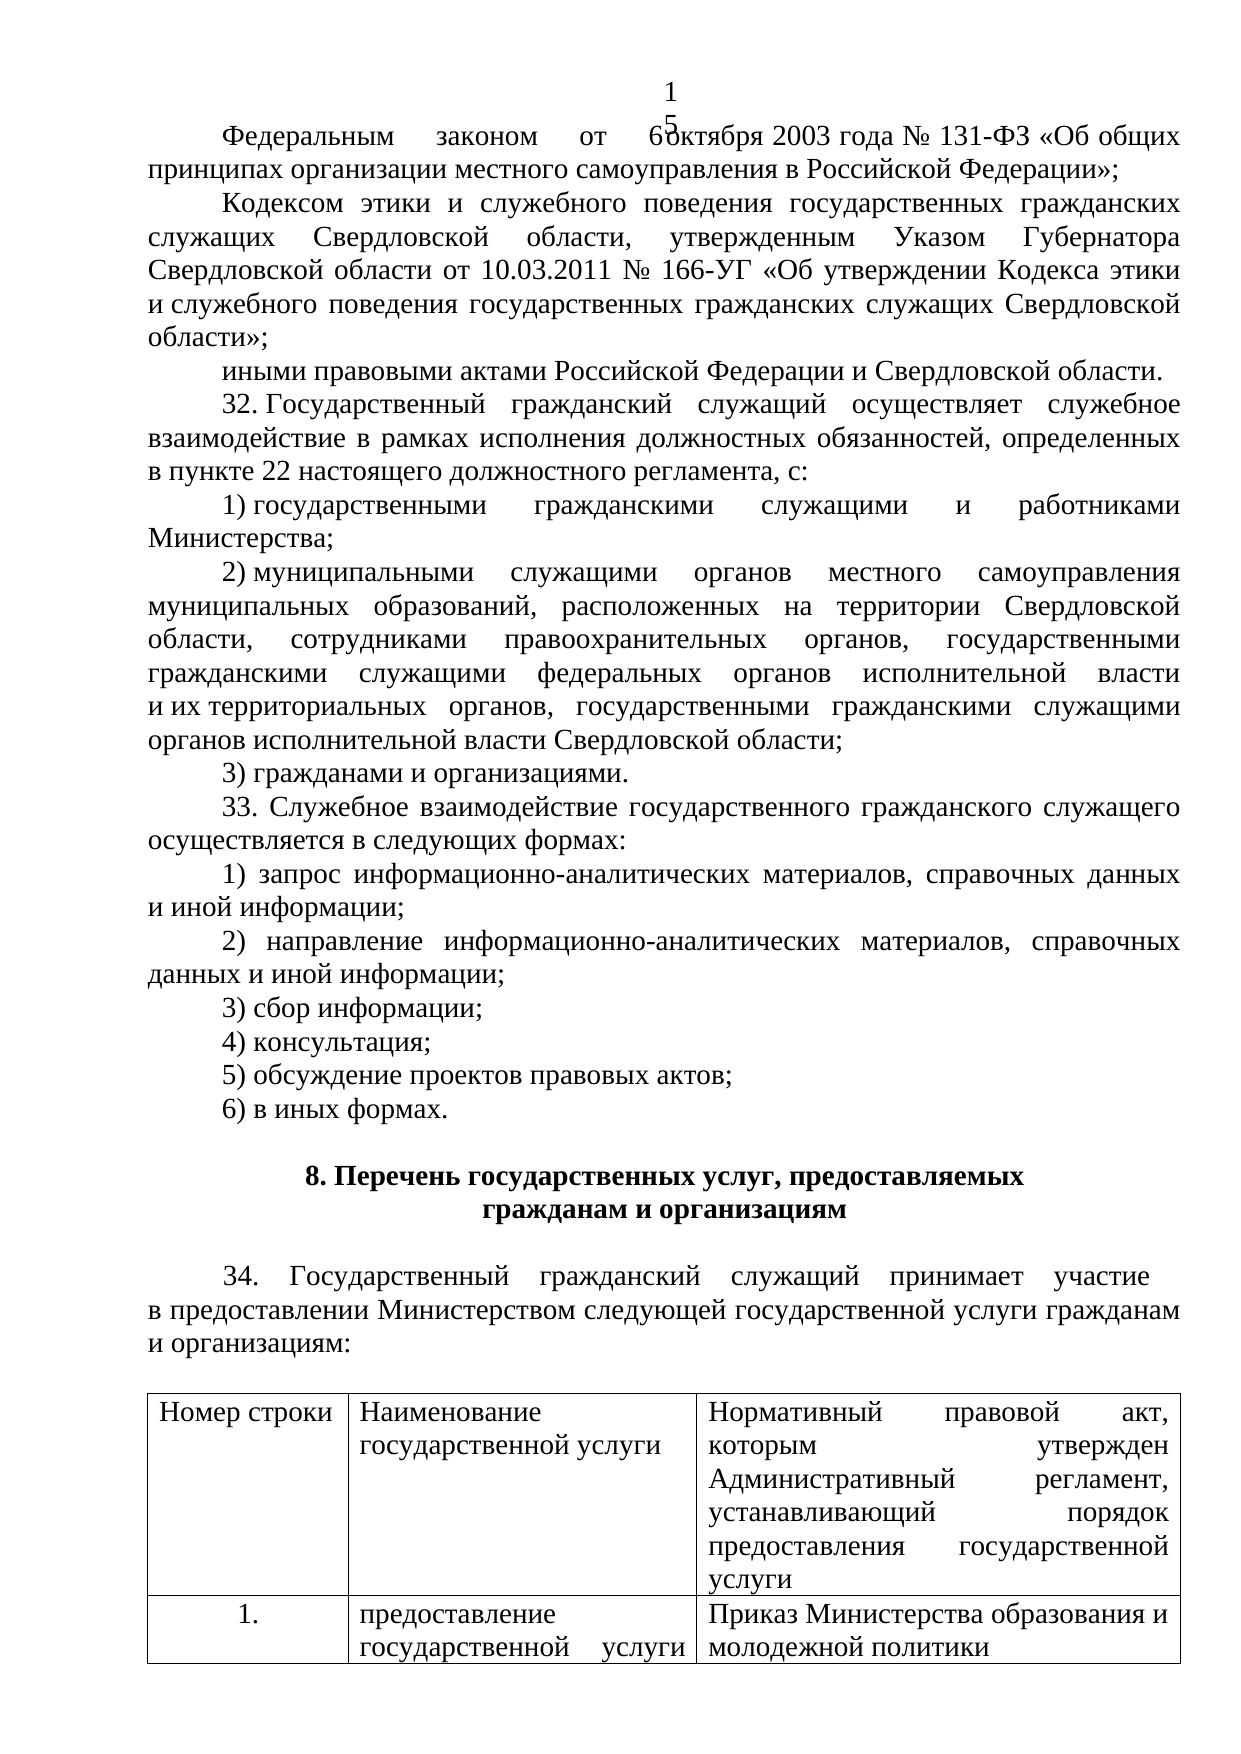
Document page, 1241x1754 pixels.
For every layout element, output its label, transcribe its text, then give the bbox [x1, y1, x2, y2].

text иными правовыми актами Российской Федерации и Свердловской области. [148, 353, 1181, 386]
text 2) муниципальными служащими органов местного самоуправления муниципальных образований, расположенных на территории Свердловской области, сотрудниками правоохранительных органов, государственными гражданскими служащими федеральных органов исполнительной власти и их территориальных органов, государственными гражданскими служащими органов исполнительной власти Свердловской области; [148, 554, 1181, 755]
text 3) сбор информации; [148, 990, 1181, 1024]
text 4) консультация; [148, 1024, 1181, 1057]
text 34. Государственный гражданский служащий принимает участие в предоставлении Министерством следующей государственной услуги гражданам и организациям: [148, 1258, 1181, 1359]
text Кодексом этики и служебного поведения государственных гражданских служащих Свердловской области, утвержденным Указом Губернатора Свердловской области от 10.03.2011 № 166-УГ «Об утверждении Кодекса этики и служебного поведения государственных гражданских служащих Свердловской области»; [148, 185, 1181, 353]
table_header Номер строки [148, 1394, 348, 1595]
text 32. Государственный гражданский служащий осуществляет служебное взаимодействие в рамках исполнения должностных обязанностей, определенных в пункте 22 настоящего должностного регламента, с: [148, 386, 1181, 487]
table_cell 1. [148, 1596, 348, 1663]
text 2) направление информационно-аналитических материалов, справочных данных и иной информации; [148, 923, 1181, 990]
text 8. Перечень государственных услуг, предоставляемых [148, 1158, 1181, 1191]
text 1) запрос информационно-аналитических материалов, справочных данных и иной информации; [148, 856, 1181, 923]
table_cell Приказ Министерства образования и молодежной политики [697, 1596, 1180, 1663]
text гражданам и организациям [148, 1191, 1181, 1225]
text 5) обсуждение проектов правовых актов; [148, 1057, 1181, 1091]
text 33. Служебное взаимодействие государственного гражданского служащего осуществляется в следующих формах: [148, 789, 1181, 856]
text 6) в иных формах. [148, 1091, 1181, 1124]
text Федеральным законом от 6 октября 2003 года № 131-ФЗ «Об общих принципах организации местного самоуправления в Российской Федерации»; [148, 118, 1181, 185]
text 1) государственными гражданскими служащими и работниками Министерства; [148, 487, 1181, 554]
table_cell предоставление государственной услуги гражданам «Предоставление дополнительных социальных выплат молодым семьям при рождении (усыновлении) ребенка». [349, 1596, 696, 1663]
table_header Нормативный правовой акт, которым утвержден Административный регламент, устанавливающий порядок предоставления государственной услуги [697, 1394, 1180, 1595]
text 3) гражданами и организациями. [148, 755, 1181, 789]
table_header Наименование государственной услуги [349, 1394, 696, 1595]
